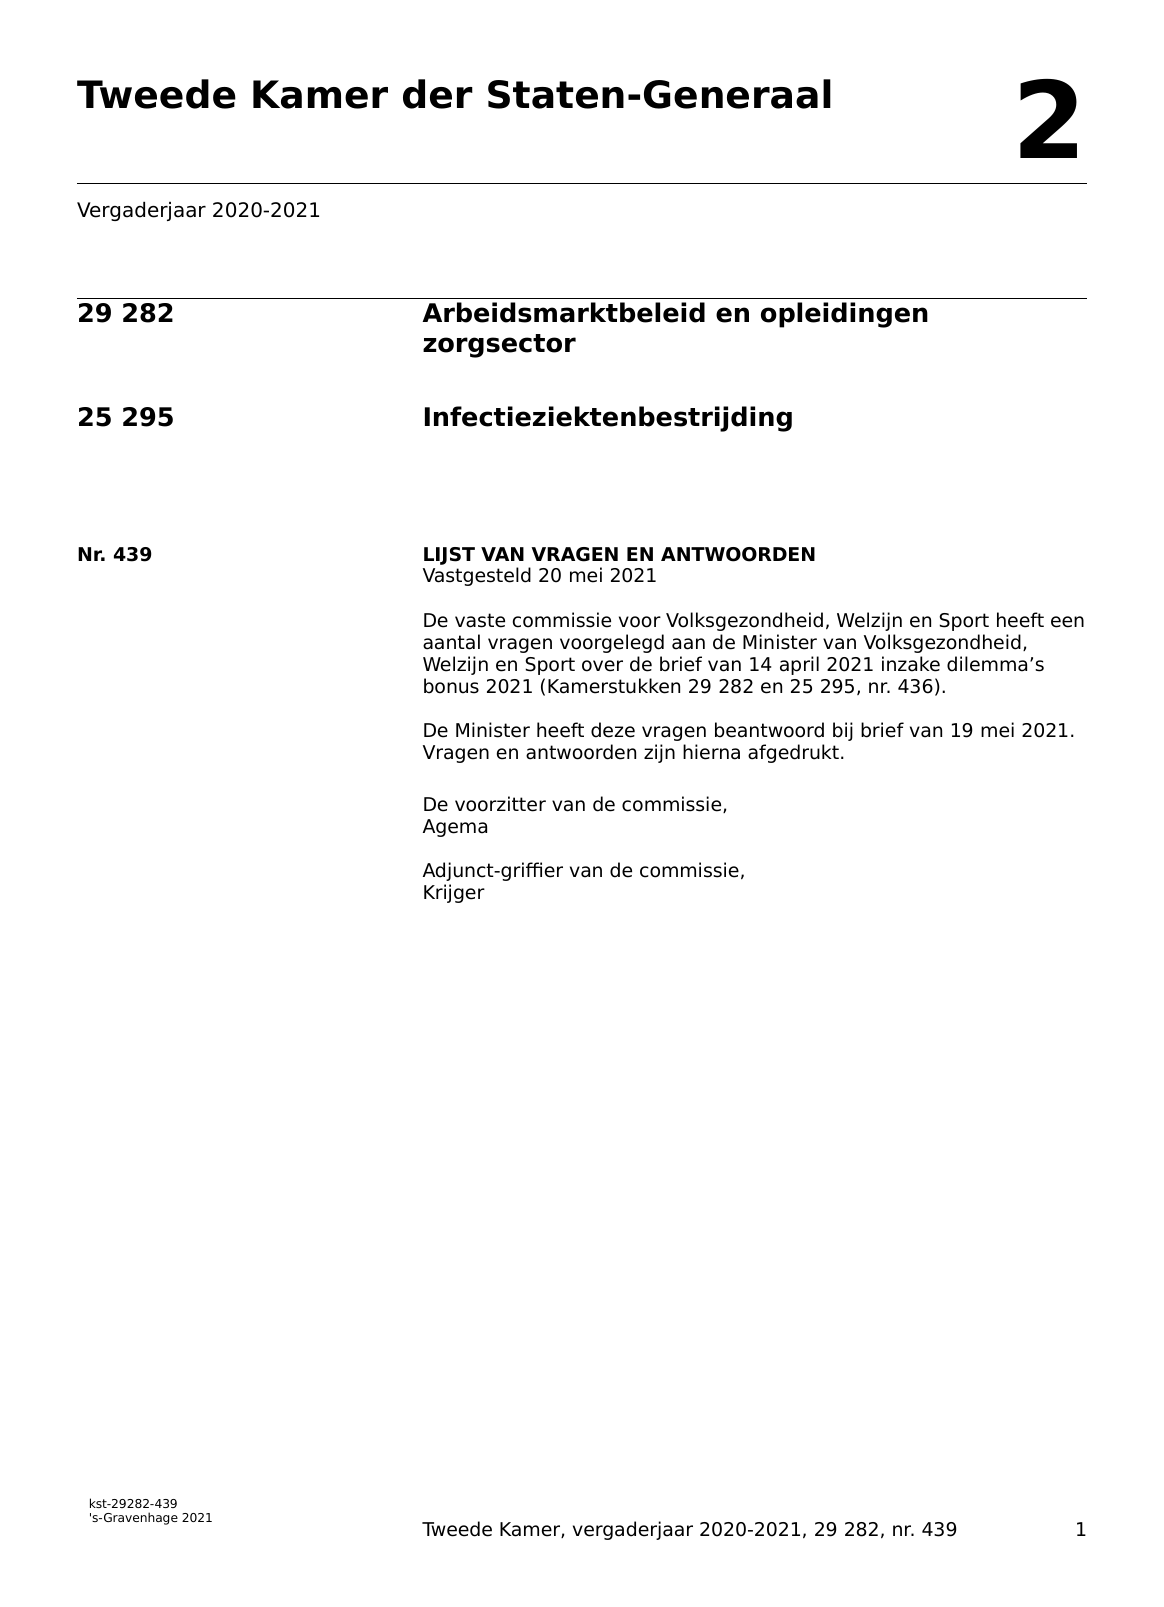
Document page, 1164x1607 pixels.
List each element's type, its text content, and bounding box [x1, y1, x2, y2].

table_header 2 [886, 59, 1087, 183]
text De Minister heeft deze vragen beantwoord bij brief van 19 mei 2021. Vragen en antwoorden zijn hierna afgedrukt. [422, 720, 1087, 764]
subtitle Nr. 439 LIJST VAN VRAGEN EN ANTWOORDEN [77, 543, 1087, 565]
text De voorzitter van de commissie, Agema [422, 794, 1087, 838]
text Vastgesteld 20 mei 2021 [422, 565, 1087, 587]
table_cell Vergaderjaar 2020-2021 [77, 184, 1087, 298]
text De vaste commissie voor Volksgezondheid, Welzijn en Sport heeft een aantal vragen voorgelegd aan de Minister van Volksgezondheid, Welzijn en Sport over de brief van 14 april 2021 inzake dilemma’s bonus 2021 (Kamerstukken 29 282 en 25 295, nr. 436). [422, 609, 1087, 697]
subtitle 29 282 Arbeidsmarktbeleid en opleidingen zorgsector [77, 299, 1087, 358]
text Adjunct-griffier van de commissie, Krijger [422, 860, 1087, 904]
text 's-Gravenhage 2021 [88, 1511, 323, 1525]
table_header Tweede Kamer der Staten-Generaal [77, 59, 886, 183]
subtitle 25 295 Infectieziektenbestrijding [77, 403, 1087, 432]
text kst-29282-439 [88, 1497, 323, 1511]
